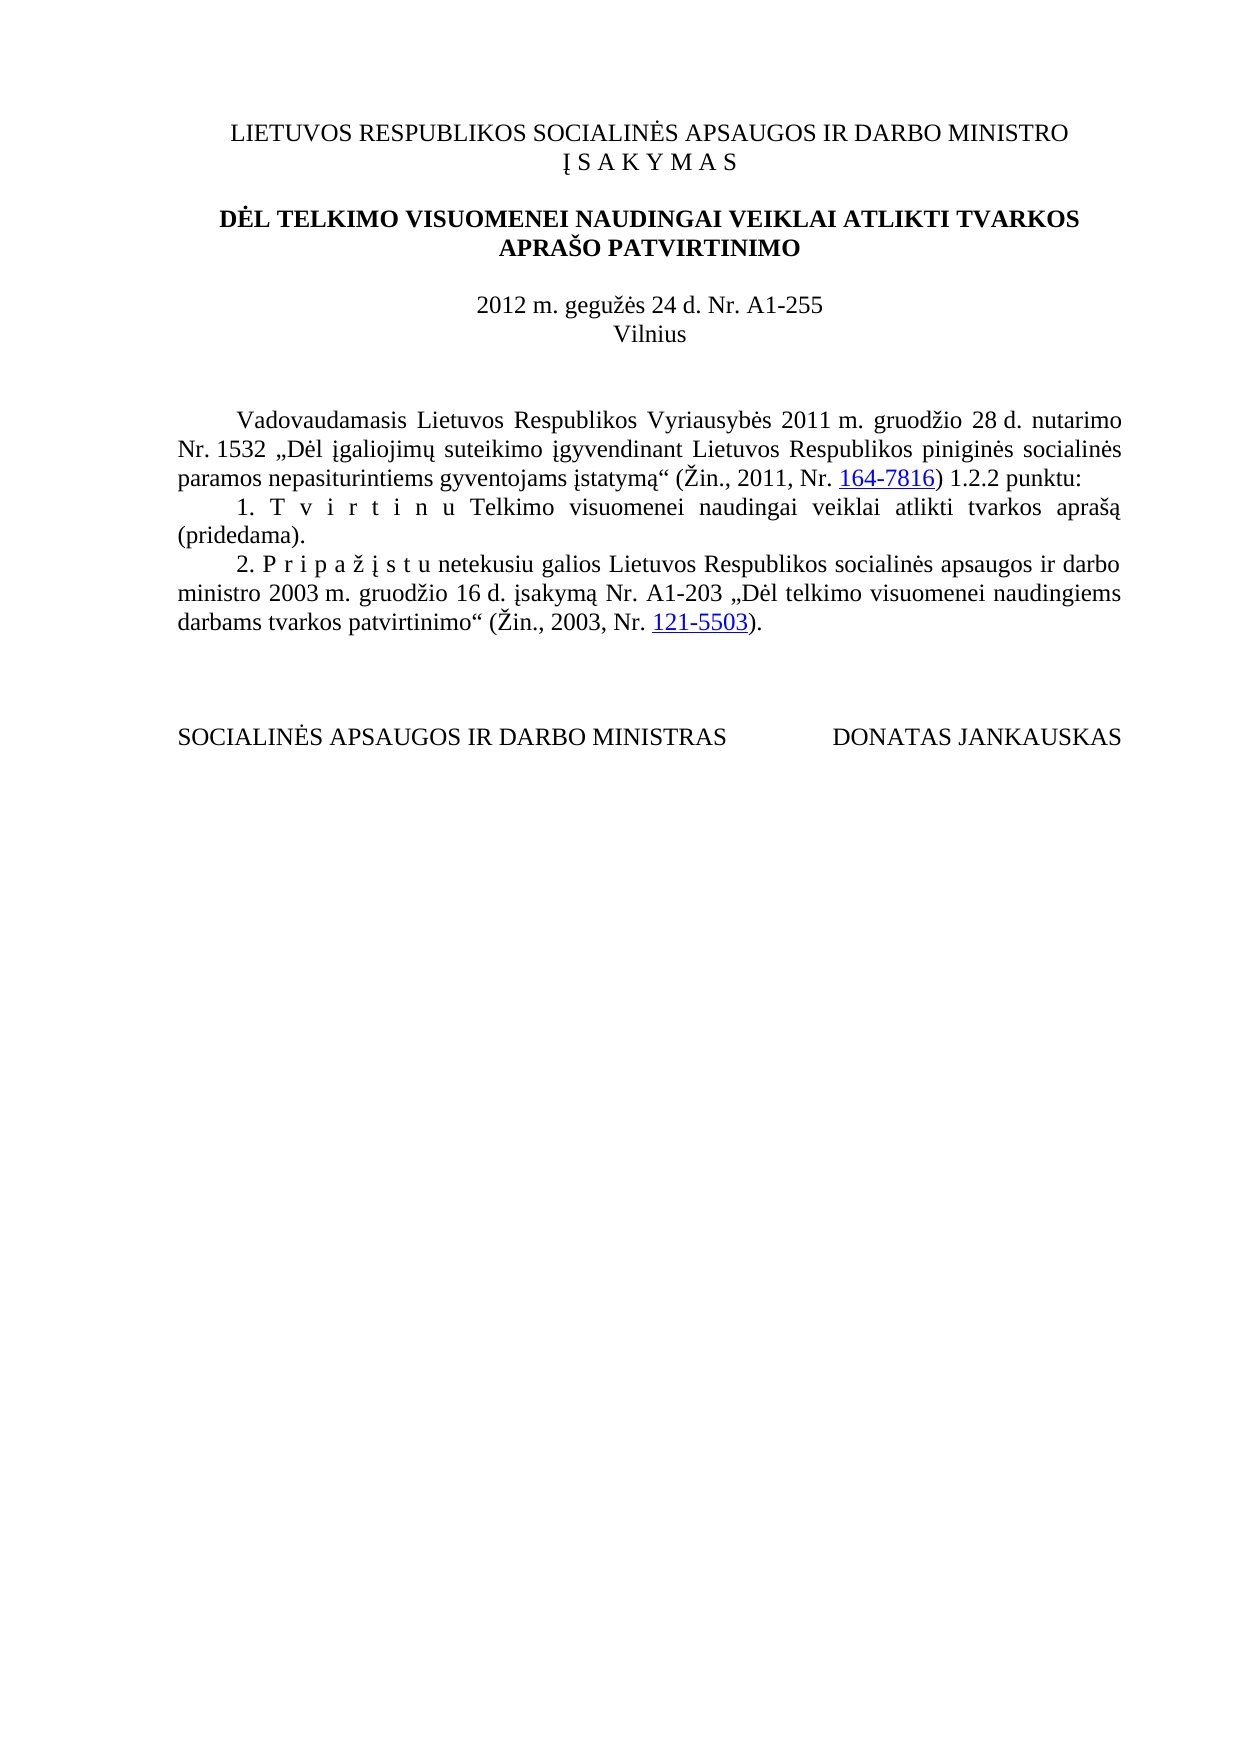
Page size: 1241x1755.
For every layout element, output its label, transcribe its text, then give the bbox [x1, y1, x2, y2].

text LIETUVOS RESPUBLIKOS SOCIALINĖS APSAUGOS IR DARBO MINISTRO [177, 118, 1122, 147]
text Vilnius [177, 319, 1122, 348]
text Vadovaudamasis Lietuvos Respublikos Vyriausybės 2011 m. gruodžio 28 d. nutarimo Nr. 1532 „Dėl įgaliojimų suteikimo įgyvendinant Lietuvos Respublikos piniginės socialinės paramos nepasiturintiems gyventojams įstatymą“ (Žin., 2011, Nr. 164-7816) 1.2.2 punktu: [177, 406, 1122, 492]
text 2. P r i p a ž į s t u netekusiu galios Lietuvos Respublikos socialinės apsaugos ir darbo ministro 2003 m. gruodžio 16 d. įsakymą Nr. A1-203 „Dėl telkimo visuomenei naudingiems darbams tvarkos patvirtinimo“ (Žin., 2003, Nr. 121-5503). [177, 549, 1122, 636]
text 2012 m. gegužės 24 d. Nr. A1-255 [177, 291, 1122, 319]
text Socialinės apsaugos ir darbo ministras Donatas Jankauskas [177, 722, 1122, 751]
text 1. T v i r t i n u Telkimo visuomenei naudingai veiklai atlikti tvarkos aprašą (pridedama). [177, 492, 1122, 549]
text DĖL telkimo visuomenei naudingai veiklai atlikti tvarkos aprašo patvirtinimo [177, 204, 1122, 262]
text Į S A K Y M A S [177, 147, 1122, 176]
